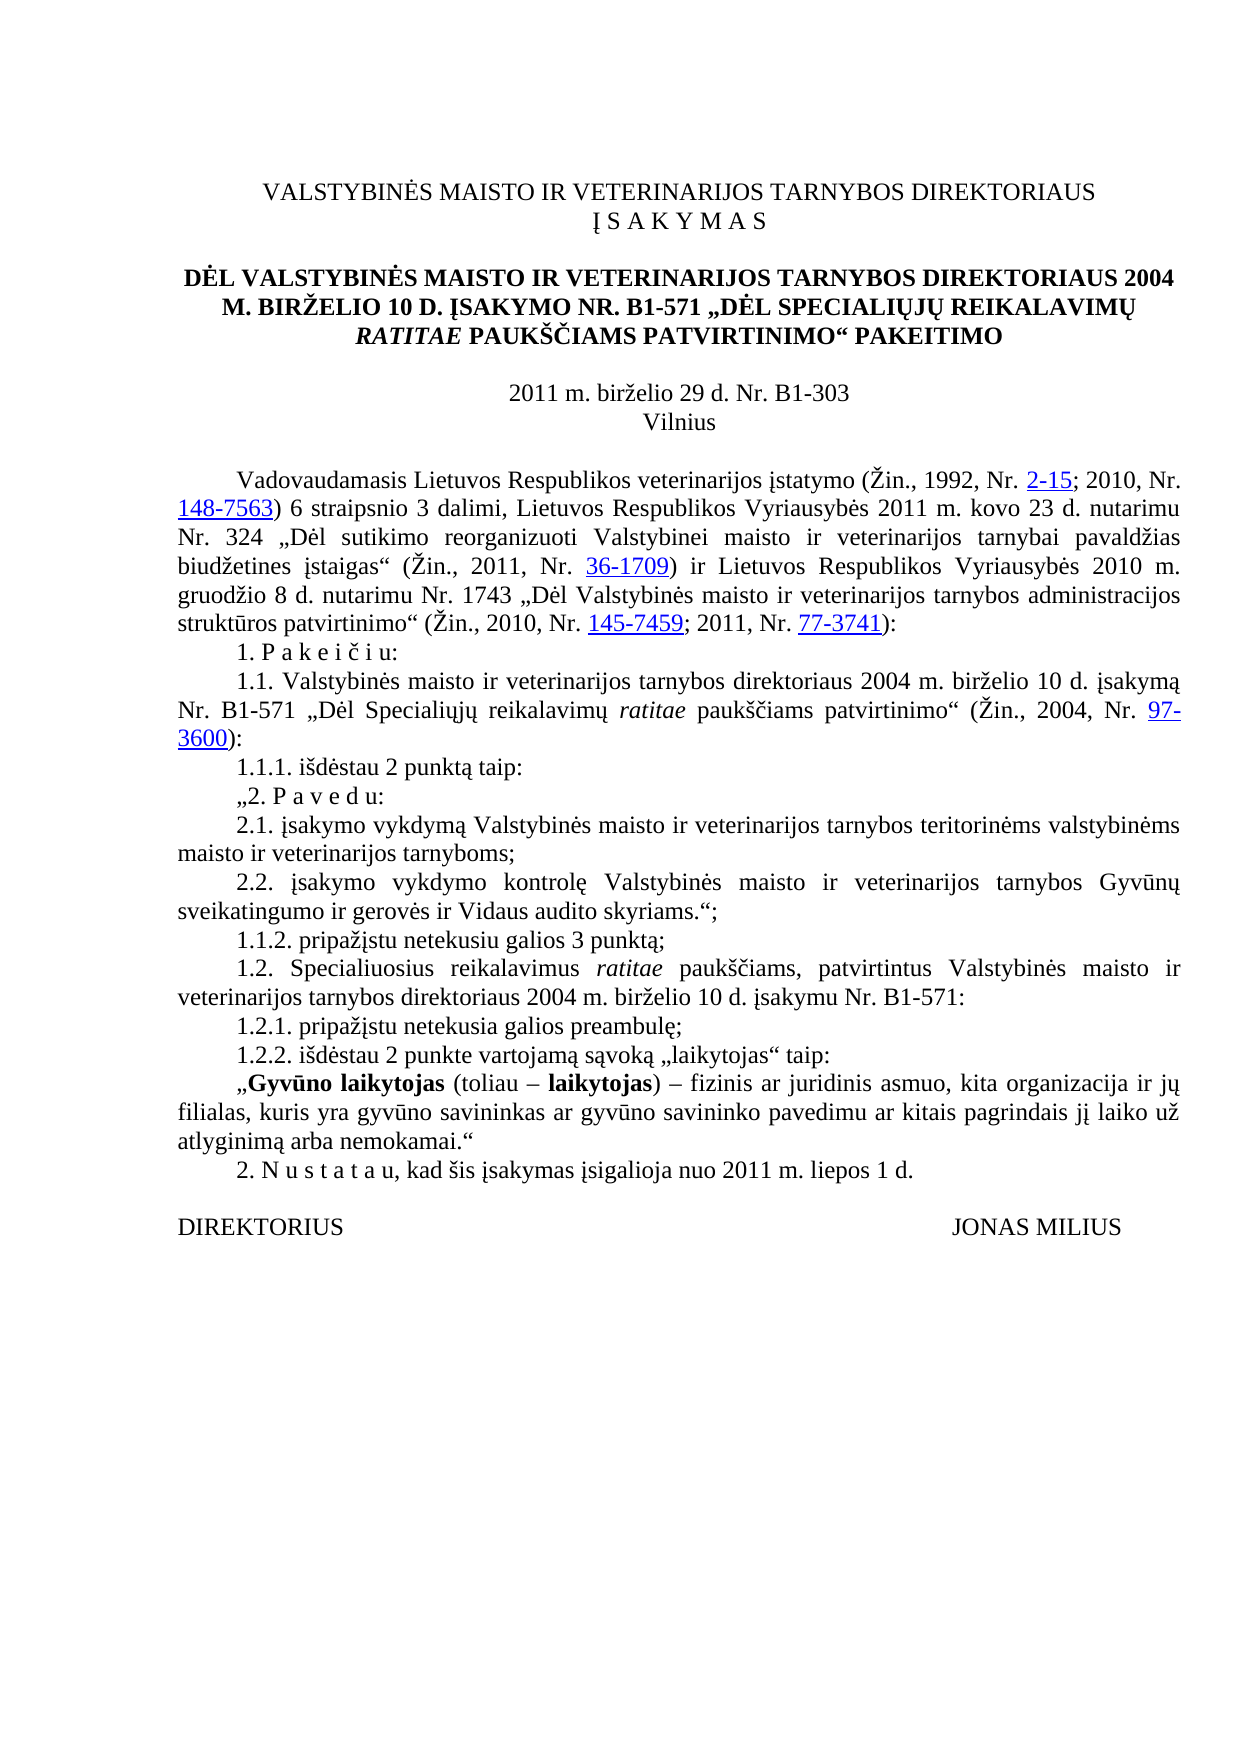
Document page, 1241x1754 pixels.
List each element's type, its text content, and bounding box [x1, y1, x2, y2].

text DĖL VALSTYBINĖS MAISTO IR VETERINARIJOS TARNYBOS DIREKTORIaUS 2004 m. birželio 10 d. įsakymo Nr. B1-571 „DĖL SPECIALIŲJŲ REIKALAVIMŲ RATITAE PAUKŠČIAMS PATVIRTINIMO“ pakeitimo [177, 263, 1181, 350]
text 1. Pakeičiu: [177, 637, 1181, 666]
text VALSTYBINĖS MAISTO IR VETERINARIJOS TARNYBOS DIREKTORIAUS [177, 177, 1181, 206]
text 2011 m. birželio 29 d. Nr. B1-303 [177, 378, 1181, 407]
text Vilnius [177, 407, 1181, 436]
text 1.1.2. pripažįstu netekusiu galios 3 punktą; [177, 925, 1181, 953]
text 2.1. įsakymo vykdymą Valstybinės maisto ir veterinarijos tarnybos teritorinėms valstybinėms maisto ir veterinarijos tarnyboms; [177, 810, 1181, 867]
text ĮSAKYMAS [177, 206, 1181, 235]
text „Gyvūno laikytojas (toliau – laikytojas) – fizinis ar juridinis asmuo, kita organizacija ir jų filialas, kuris yra gyvūno savininkas ar gyvūno savininko pavedimu ar kitais pagrindais jį laiko už atlyginimą arba nemokamai.“ [177, 1068, 1181, 1155]
text 1.2. Specialiuosius reikalavimus ratitae paukščiams, patvirtintus Valstybinės maisto ir veterinarijos tarnybos direktoriaus 2004 m. birželio 10 d. įsakymu Nr. B1-571: [177, 953, 1181, 1011]
text 1.1. Valstybinės maisto ir veterinarijos tarnybos direktoriaus 2004 m. birželio 10 d. įsakymą Nr. B1-571 „Dėl Specialiųjų reikalavimų ratitae paukščiams patvirtinimo“ (Žin., 2004, Nr. 97-3600): [177, 666, 1181, 752]
text Vadovaudamasis Lietuvos Respublikos veterinarijos įstatymo (Žin., 1992, Nr. 2-15; 2010, Nr. 148-7563) 6 straipsnio 3 dalimi, Lietuvos Respublikos Vyriausybės 2011 m. kovo 23 d. nutarimu Nr. 324 „Dėl sutikimo reorganizuoti Valstybinei maisto ir veterinarijos tarnybai pavaldžias biudžetines įstaigas“ (Žin., 2011, Nr. 36-1709) ir Lietuvos Respublikos Vyriausybės 2010 m. gruodžio 8 d. nutarimu Nr. 1743 „Dėl Valstybinės maisto ir veterinarijos tarnybos administracijos struktūros patvirtinimo“ (Žin., 2010, Nr. 145-7459; 2011, Nr. 77-3741): [177, 465, 1181, 637]
text Direktorius Jonas Milius [177, 1212, 1181, 1241]
text 1.2.1. pripažįstu netekusia galios preambulę; [177, 1011, 1181, 1040]
text 2.2. įsakymo vykdymo kontrolę Valstybinės maisto ir veterinarijos tarnybos Gyvūnų sveikatingumo ir gerovės ir Vidaus audito skyriams.“; [177, 867, 1181, 925]
text 1.2.2. išdėstau 2 punkte vartojamą sąvoką „laikytojas“ taip: [177, 1040, 1181, 1068]
text 1.1.1. išdėstau 2 punktą taip: [177, 752, 1181, 781]
text „2. Pavedu: [177, 781, 1181, 810]
text 2. Nustatau, kad šis įsakymas įsigalioja nuo 2011 m. liepos 1 d. [177, 1155, 1181, 1183]
